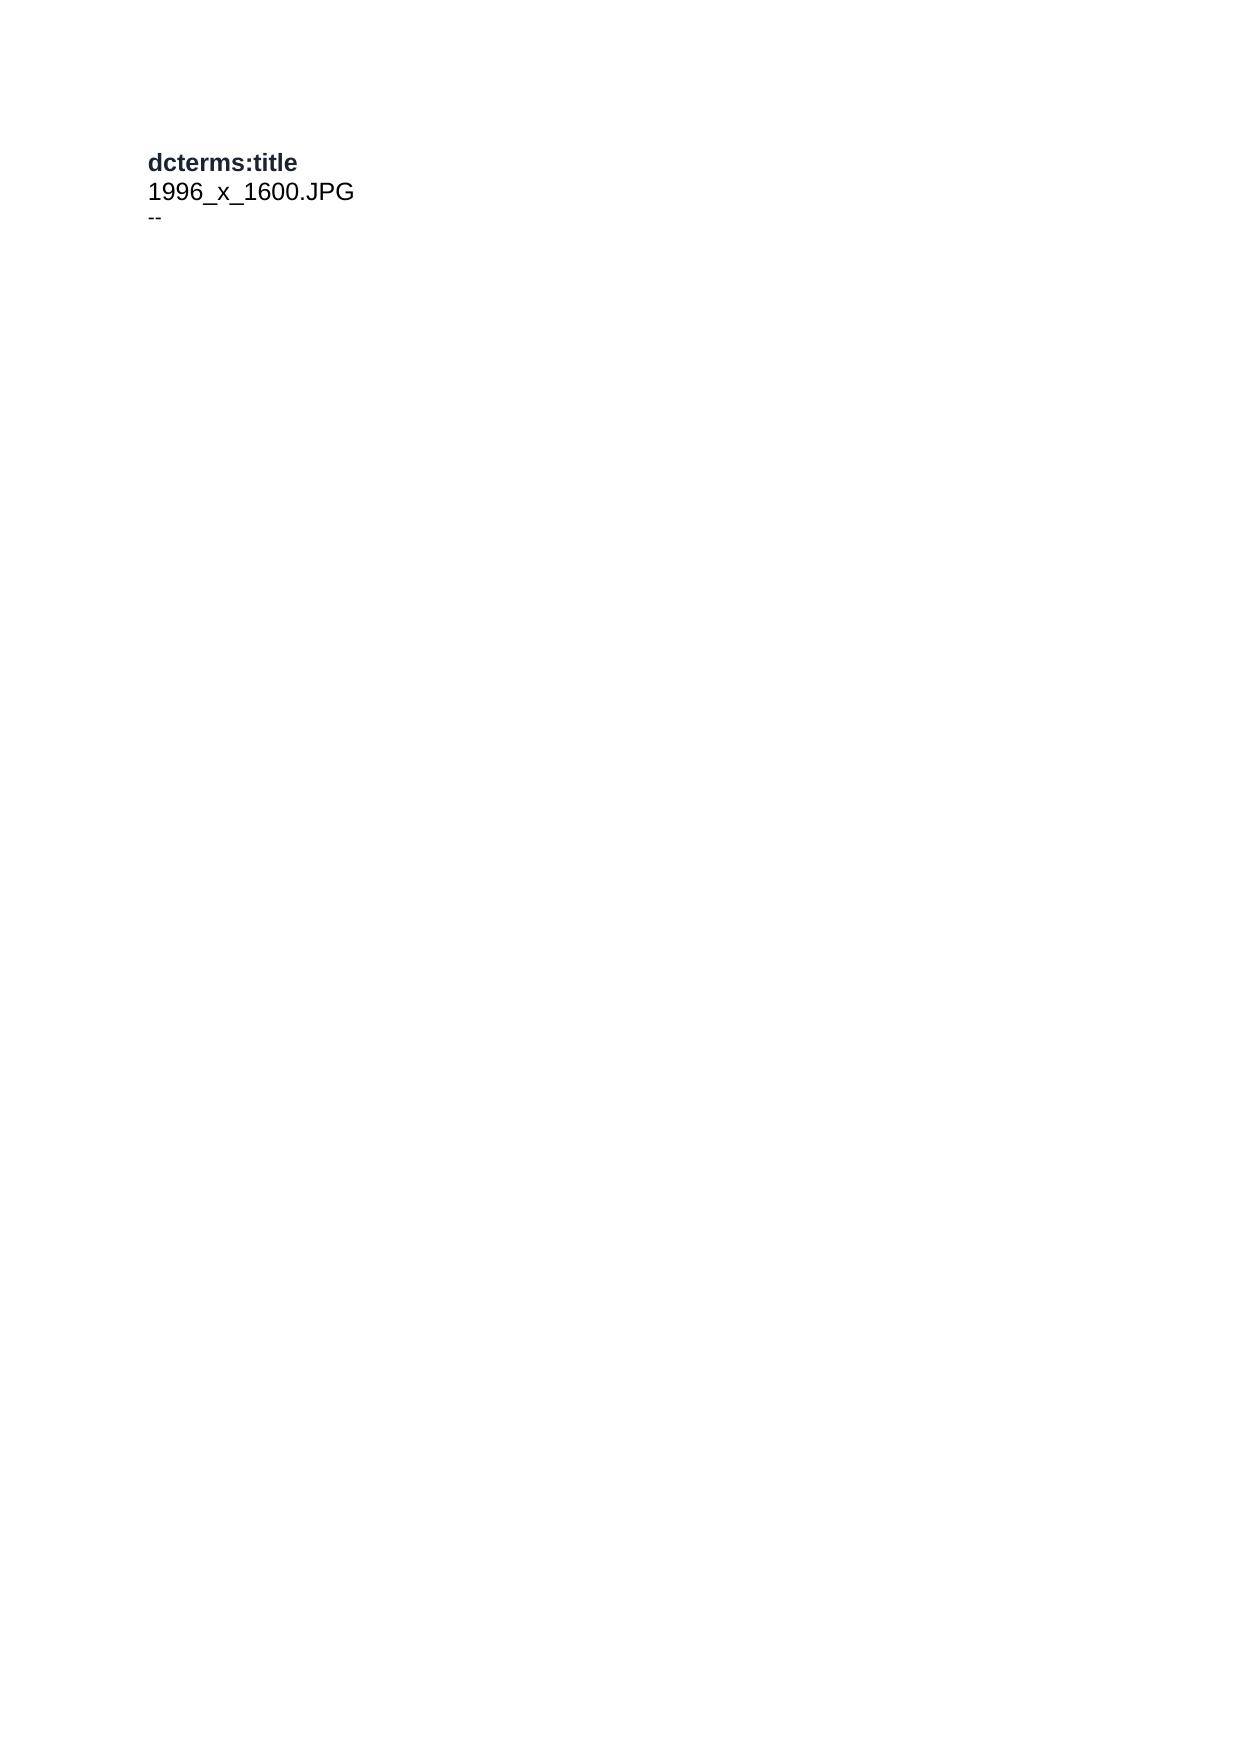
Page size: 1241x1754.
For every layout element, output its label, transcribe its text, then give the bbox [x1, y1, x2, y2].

text -- [148, 205, 1092, 229]
text dcterms:title [148, 148, 1092, 176]
text 1996_x_1600.JPG [148, 176, 1092, 205]
